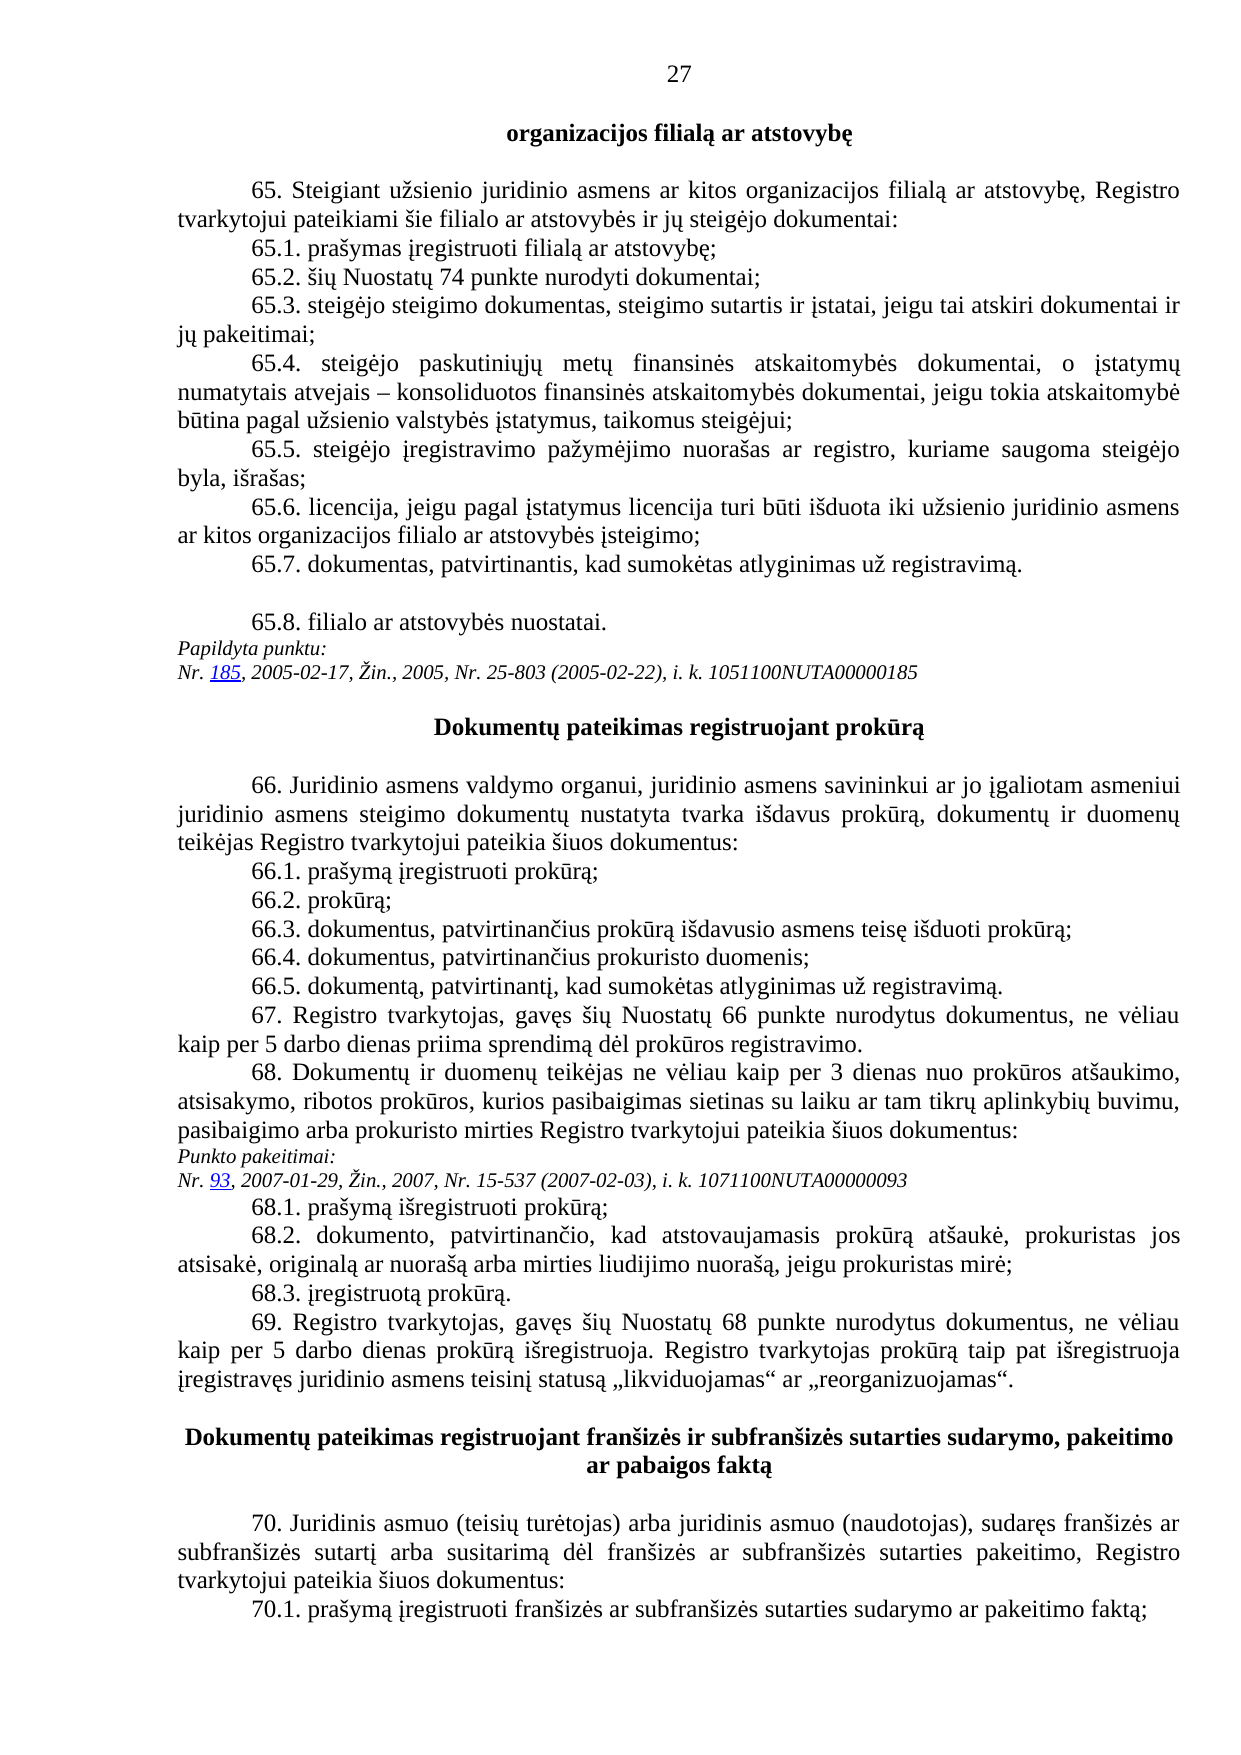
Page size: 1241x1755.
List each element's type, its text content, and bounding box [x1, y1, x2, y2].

text 65.7. dokumentas, patvirtinantis, kad sumokėtas atlyginimas už registravimą. [177, 549, 1181, 578]
text Nr. 185, 2005-02-17, Žin., 2005, Nr. 25-803 (2005-02-22), i. k. 1051100NUTA00000185 [177, 660, 1181, 684]
text 66.1. prašymą įregistruoti prokūrą; [177, 856, 1181, 885]
text 68.3. įregistruotą prokūrą. [177, 1278, 1181, 1307]
text Nr. 93, 2007-01-29, Žin., 2007, Nr. 15-537 (2007-02-03), i. k. 1071100NUTA00000093 [177, 1168, 1181, 1192]
text 65.2. šių Nuostatų 74 punkte nurodyti dokumentai; [177, 262, 1181, 291]
text 70. Juridinis asmuo (teisių turėtojas) arba juridinis asmuo (naudotojas), sudaręs franšizės ar subfranšizės sutartį arba susitarimą dėl franšizės ar subfranšizės sutarties pakeitimo, Registro tvarkytojui pateikia šiuos dokumentus: [177, 1508, 1181, 1594]
text 68.2. dokumento, patvirtinančio, kad atstovaujamasis prokūrą atšaukė, prokuristas jos atsisakė, originalą ar nuorašą arba mirties liudijimo nuorašą, jeigu prokuristas mirė; [177, 1221, 1181, 1278]
text 65.3. steigėjo steigimo dokumentas, steigimo sutartis ir įstatai, jeigu tai atskiri dokumentai ir jų pakeitimai; [177, 291, 1181, 348]
text organizacijos filialą ar atstovybę [177, 118, 1181, 147]
text 68.1. prašymą išregistruoti prokūrą; [177, 1192, 1181, 1221]
text 66.5. dokumentą, patvirtinantį, kad sumokėtas atlyginimas už registravimą. [177, 971, 1181, 1000]
text 67. Registro tvarkytojas, gavęs šių Nuostatų 66 punkte nurodytus dokumentus, ne vėliau kaip per 5 darbo dienas priima sprendimą dėl prokūros registravimo. [177, 1000, 1181, 1057]
text 66.4. dokumentus, patvirtinančius prokuristo duomenis; [177, 942, 1181, 971]
text 65.5. steigėjo įregistravimo pažymėjimo nuorašas ar registro, kuriame saugoma steigėjo byla, išrašas; [177, 434, 1181, 492]
text Dokumentų pateikimas registruojant franšizės ir subfranšizės sutarties sudarymo, pakeitimo ar pabaigos faktą [177, 1422, 1181, 1479]
text 65.6. licencija, jeigu pagal įstatymus licencija turi būti išduota iki užsienio juridinio asmens ar kitos organizacijos filialo ar atstovybės įsteigimo; [177, 492, 1181, 549]
text 66. Juridinio asmens valdymo organui, juridinio asmens savininkui ar jo įgaliotam asmeniui juridinio asmens steigimo dokumentų nustatyta tvarka išdavus prokūrą, dokumentų ir duomenų teikėjas Registro tvarkytojui pateikia šiuos dokumentus: [177, 770, 1181, 856]
text Dokumentų pateikimas registruojant prokūrą [177, 712, 1181, 741]
text 69. Registro tvarkytojas, gavęs šių Nuostatų 68 punkte nurodytus dokumentus, ne vėliau kaip per 5 darbo dienas prokūrą išregistruoja. Registro tvarkytojas prokūrą taip pat išregistruoja įregistravęs juridinio asmens teisinį statusą „likviduojamas“ ar „reorganizuojamas“. [177, 1307, 1181, 1393]
text 68. Dokumentų ir duomenų teikėjas ne vėliau kaip per 3 dienas nuo prokūros atšaukimo, atsisakymo, ribotos prokūros, kurios pasibaigimas sietinas su laiku ar tam tikrų aplinkybių buvimu, pasibaigimo arba prokuristo mirties Registro tvarkytojui pateikia šiuos dokumentus: [177, 1057, 1181, 1144]
text 65.1. prašymas įregistruoti filialą ar atstovybę; [177, 233, 1181, 262]
text 66.3. dokumentus, patvirtinančius prokūrą išdavusio asmens teisę išduoti prokūrą; [177, 914, 1181, 942]
text Papildyta punktu: [177, 636, 1181, 660]
text 65. Steigiant užsienio juridinio asmens ar kitos organizacijos filialą ar atstovybę, Registro tvarkytojui pateikiami šie filialo ar atstovybės ir jų steigėjo dokumentai: [177, 176, 1181, 233]
text 65.4. steigėjo paskutiniųjų metų finansinės atskaitomybės dokumentai, o įstatymų numatytais atvejais – konsoliduotos finansinės atskaitomybės dokumentai, jeigu tokia atskaitomybė būtina pagal užsienio valstybės įstatymus, taikomus steigėjui; [177, 348, 1181, 434]
text 65.8. filialo ar atstovybės nuostatai. [177, 607, 1181, 636]
text 70.1. prašymą įregistruoti franšizės ar subfranšizės sutarties sudarymo ar pakeitimo faktą; [177, 1594, 1181, 1623]
text 66.2. prokūrą; [177, 885, 1181, 914]
text Punkto pakeitimai: [177, 1144, 1181, 1168]
